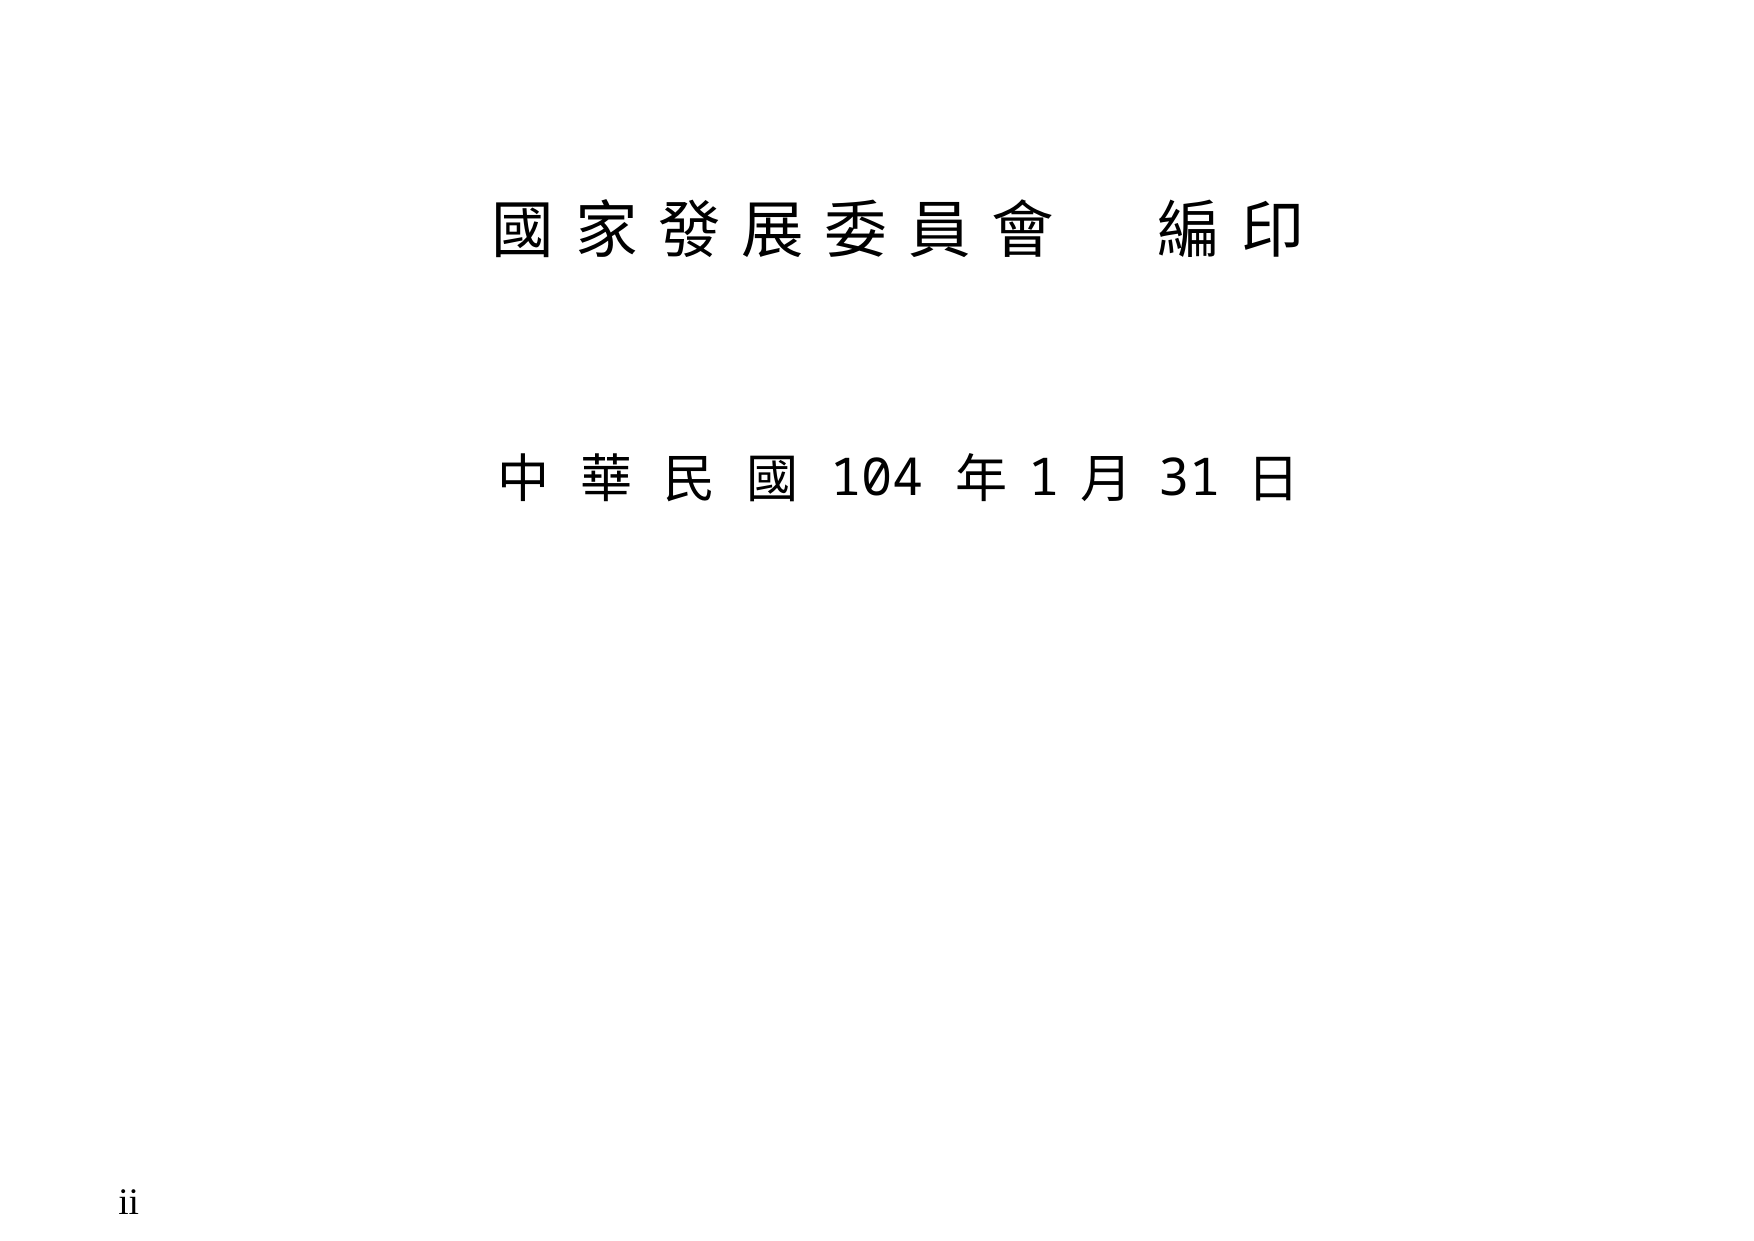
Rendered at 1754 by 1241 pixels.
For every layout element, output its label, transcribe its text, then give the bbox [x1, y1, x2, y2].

text 中華民國104年1月31日 [127, 402, 1627, 527]
text 國家發展委員會 編印 [127, 152, 1627, 277]
